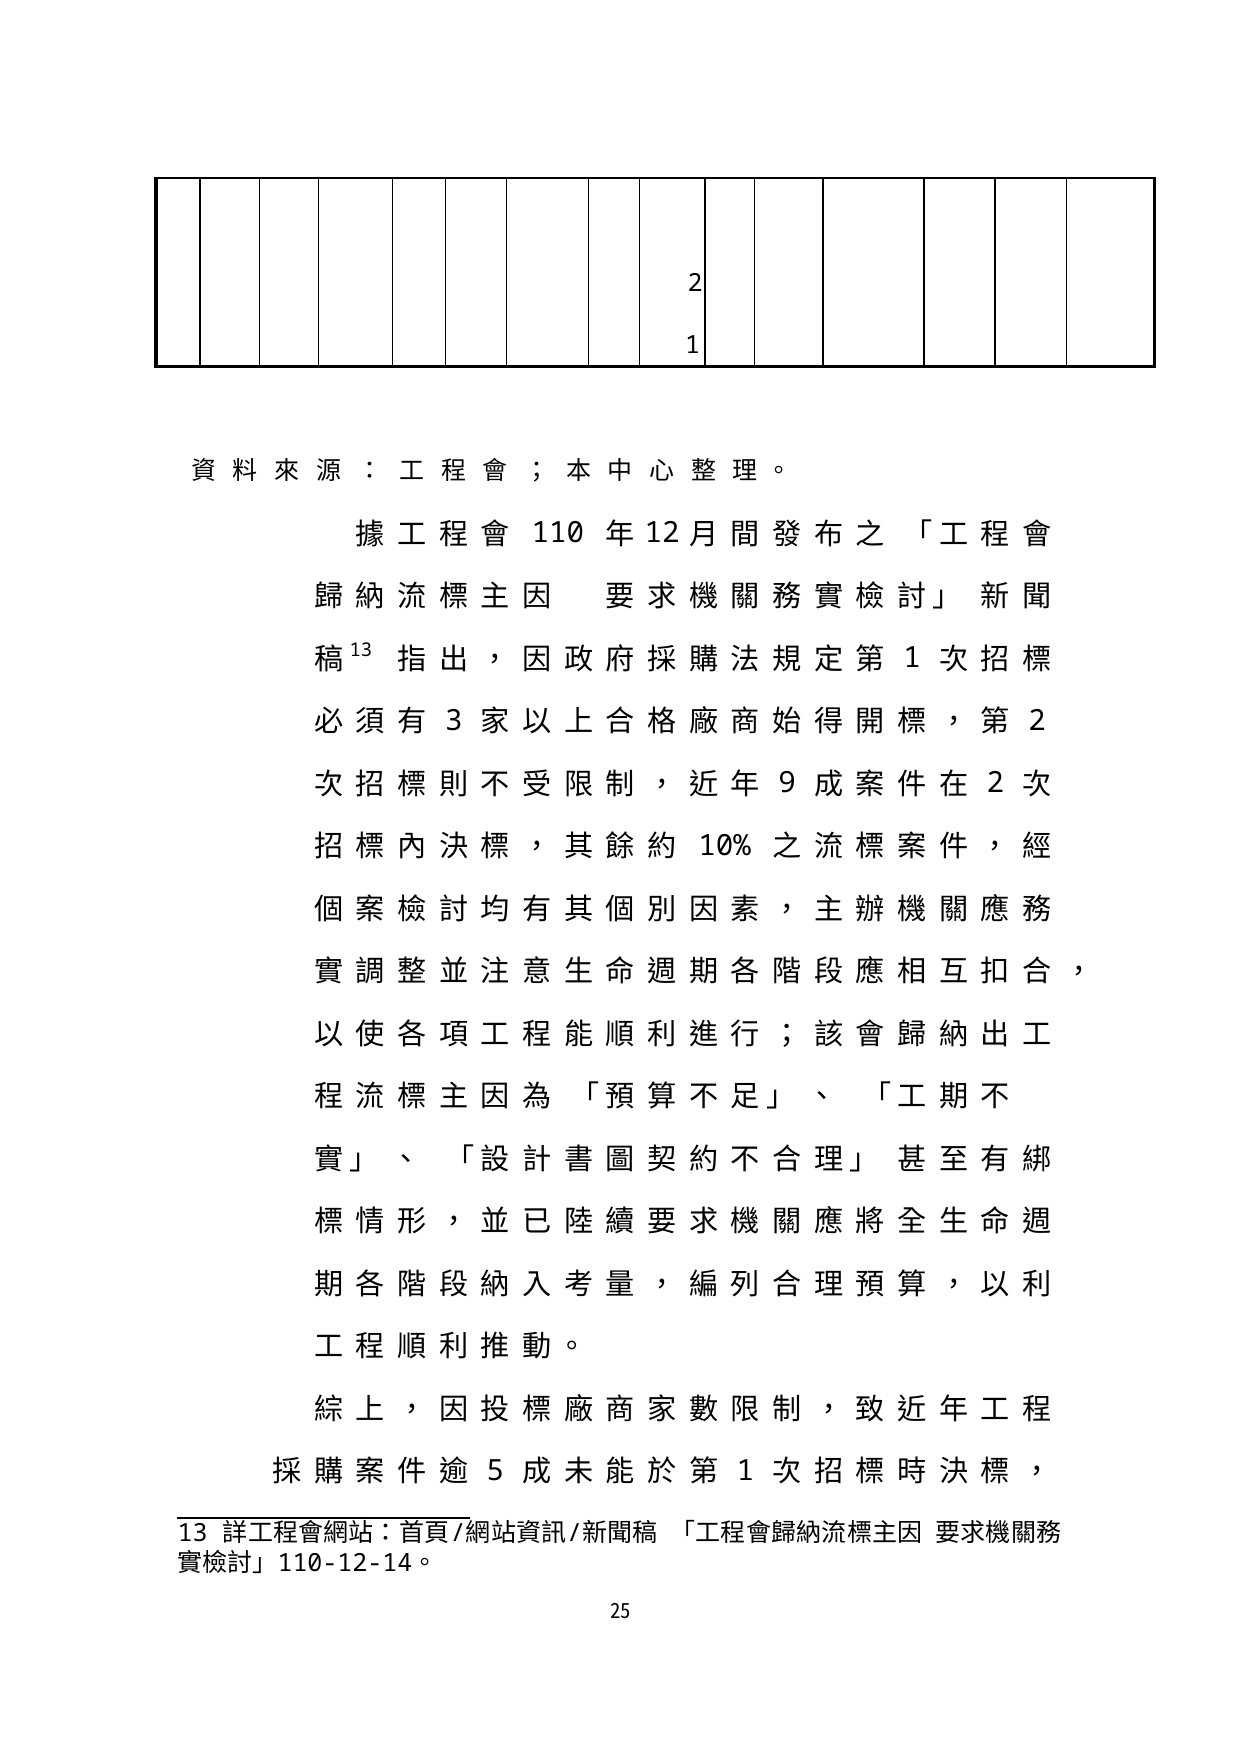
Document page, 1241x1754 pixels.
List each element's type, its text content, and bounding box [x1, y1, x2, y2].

table_cell [158, 179, 199, 365]
table_cell [260, 179, 318, 365]
table_cell [824, 179, 923, 365]
table_cell [201, 179, 259, 365]
table_cell [1067, 179, 1153, 365]
table_cell [925, 179, 994, 365]
table_cell [446, 179, 506, 365]
table_cell 21 [640, 179, 704, 365]
table_cell [319, 179, 392, 365]
text 綜上，因投標廠商家數限制，致近年工程採購案件逾5成未能於第1次招標時決標， [242, 1365, 1058, 1490]
text 資料來源：工程會；本中心整理。 [183, 427, 1058, 490]
table_cell [507, 179, 588, 365]
text 詳工程會網站：首頁/網站資訊/新聞稿 「工程會歸納流標主因 要求機關務實檢討」110-12-14。 [177, 1518, 1063, 1577]
text 據工程會110年12月間發布之「工程會歸納流標主因 要求機關務實檢討」新聞稿指出，因政府採購法規定第1次招標必須有3家以上合格廠商始得開標，第2次招標則不受限制，近年9成案件在2次招標內決標，其餘約10%之流標案件，經個案檢討均有其個別因素，主辦機關應務實調整並注意生命週期各階段應相互扣合，以使各項工程能順利進行；該會歸納出工程流標主因為「預算不足」、「工期不實」、「設計書圖契約不合理」甚至有綁標情形，並已陸續要求機關應將全生命週期各階段納入考量，編列合理預算，以利工程順利推動。 [271, 490, 1058, 1365]
table_cell [393, 179, 445, 365]
table_cell [755, 179, 822, 365]
table_cell [706, 179, 754, 365]
table_cell [996, 179, 1066, 365]
table_cell [589, 179, 639, 365]
